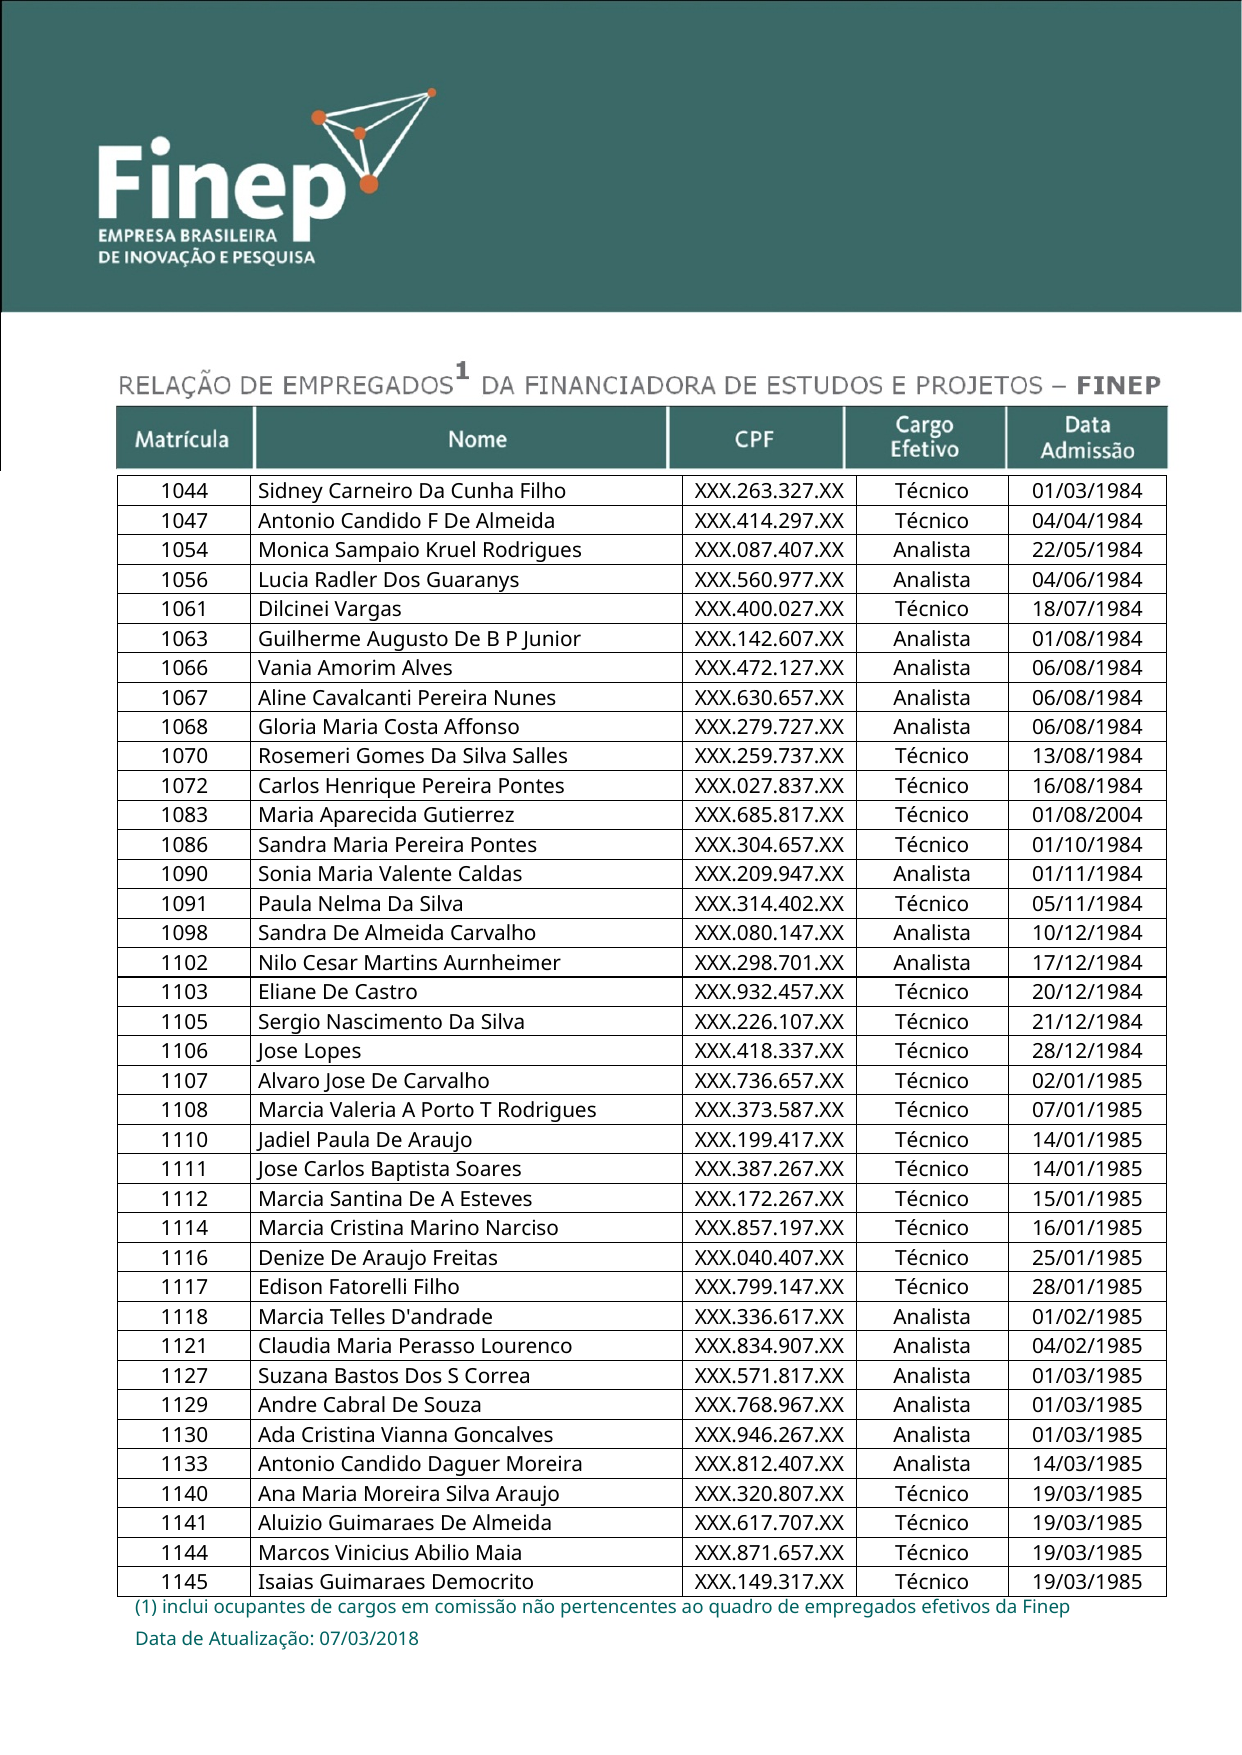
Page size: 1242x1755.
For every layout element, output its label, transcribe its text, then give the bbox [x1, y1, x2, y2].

table_cell Claudia Maria Perasso Lourenco [251, 1331, 682, 1360]
table_cell 07/01/1985 [1009, 1095, 1166, 1124]
table_cell 14/03/1985 [1009, 1449, 1166, 1478]
table_cell Maria Aparecida Gutierrez [251, 801, 682, 829]
table_cell 1121 [118, 1331, 250, 1360]
table_cell XXX.080.147.XX [683, 919, 856, 947]
table_cell Denize De Araujo Freitas [251, 1243, 682, 1271]
table_cell XXX.259.737.XX [683, 742, 856, 770]
table_cell 1083 [118, 801, 250, 829]
table_cell 1145 [118, 1567, 250, 1596]
table_cell 01/08/2004 [1009, 801, 1166, 829]
table_cell Suzana Bastos Dos S Correa [251, 1361, 682, 1389]
table_cell Técnico [857, 1036, 1008, 1065]
table_cell XXX.087.407.XX [683, 535, 856, 564]
table_cell Monica Sampaio Kruel Rodrigues [251, 535, 682, 564]
table_cell XXX.685.817.XX [683, 801, 856, 829]
table_cell XXX.320.807.XX [683, 1479, 856, 1507]
table_cell 1129 [118, 1390, 250, 1419]
table_cell Marcia Telles D'andrade [251, 1302, 682, 1330]
table_cell XXX.414.297.XX [683, 506, 856, 534]
table_cell Técnico [857, 830, 1008, 858]
table_cell 1108 [118, 1095, 250, 1124]
table_cell 28/01/1985 [1009, 1272, 1166, 1301]
table_cell XXX.736.657.XX [683, 1066, 856, 1094]
table_cell XXX.298.701.XX [683, 948, 856, 976]
table_cell 04/06/1984 [1009, 565, 1166, 593]
table_cell Marcos Vinicius Abilio Maia [251, 1538, 682, 1566]
table_cell XXX.172.267.XX [683, 1184, 856, 1212]
table_cell Dilcinei Vargas [251, 594, 682, 623]
table_cell 21/12/1984 [1009, 1007, 1166, 1035]
table_cell XXX.946.267.XX [683, 1420, 856, 1448]
table_cell 15/01/1985 [1009, 1184, 1166, 1212]
table_cell Vania Amorim Alves [251, 653, 682, 682]
table_cell Marcia Cristina Marino Narciso [251, 1213, 682, 1242]
table_cell XXX.560.977.XX [683, 565, 856, 593]
table_cell Sandra Maria Pereira Pontes [251, 830, 682, 858]
table_cell Técnico [857, 801, 1008, 829]
table_cell Sonia Maria Valente Caldas [251, 860, 682, 888]
table_cell Isaias Guimaraes Democrito [251, 1567, 682, 1596]
table_cell Analista [857, 683, 1008, 711]
table_cell Paula Nelma Da Silva [251, 889, 682, 917]
table_cell 1086 [118, 830, 250, 858]
table_cell Analista [857, 624, 1008, 652]
table_cell Marcia Santina De A Esteves [251, 1184, 682, 1212]
table_cell Técnico [857, 1243, 1008, 1271]
table_cell 1127 [118, 1361, 250, 1389]
table_cell 1061 [118, 594, 250, 623]
table_cell 01/08/1984 [1009, 624, 1166, 652]
table_cell Técnico [857, 506, 1008, 534]
table_cell XXX.857.197.XX [683, 1213, 856, 1242]
table_cell Analista [857, 1302, 1008, 1330]
table_cell Guilherme Augusto De B P Junior [251, 624, 682, 652]
table_cell 05/11/1984 [1009, 889, 1166, 917]
table_cell Aluizio Guimaraes De Almeida [251, 1508, 682, 1537]
table_cell 1102 [118, 948, 250, 976]
table_cell Alvaro Jose De Carvalho [251, 1066, 682, 1094]
table_cell XXX.630.657.XX [683, 683, 856, 711]
table_cell 19/03/1985 [1009, 1567, 1166, 1596]
table_cell 1114 [118, 1213, 250, 1242]
table_cell 1047 [118, 506, 250, 534]
table_cell 1105 [118, 1007, 250, 1035]
table_cell 06/08/1984 [1009, 683, 1166, 711]
table_cell 1063 [118, 624, 250, 652]
table_cell 1140 [118, 1479, 250, 1507]
table_cell Eliane De Castro [251, 978, 682, 1006]
table_cell XXX.304.657.XX [683, 830, 856, 858]
table_cell 1110 [118, 1125, 250, 1153]
table_cell 1068 [118, 712, 250, 741]
table_cell XXX.617.707.XX [683, 1508, 856, 1537]
table_cell 04/04/1984 [1009, 506, 1166, 534]
table_cell Analista [857, 535, 1008, 564]
table_cell Técnico [857, 978, 1008, 1006]
table_cell Aline Cavalcanti Pereira Nunes [251, 683, 682, 711]
table_cell XXX.149.317.XX [683, 1567, 856, 1596]
table_cell Sandra De Almeida Carvalho [251, 919, 682, 947]
table_cell Técnico [857, 594, 1008, 623]
table_cell 25/01/1985 [1009, 1243, 1166, 1271]
table_cell Técnico [857, 1125, 1008, 1153]
table_cell 01/10/1984 [1009, 830, 1166, 858]
table_cell Técnico [857, 476, 1008, 505]
table_cell 19/03/1985 [1009, 1538, 1166, 1566]
table_cell Analista [857, 1390, 1008, 1419]
table_cell Técnico [857, 742, 1008, 770]
table_cell 1116 [118, 1243, 250, 1271]
table_cell Analista [857, 565, 1008, 593]
table_cell XXX.336.617.XX [683, 1302, 856, 1330]
table_cell XXX.932.457.XX [683, 978, 856, 1006]
table_cell Analista [857, 1449, 1008, 1478]
table_cell 28/12/1984 [1009, 1036, 1166, 1065]
table_cell Analista [857, 948, 1008, 976]
table_cell 1044 [118, 476, 250, 505]
table_cell Técnico [857, 1066, 1008, 1094]
table_cell Sidney Carneiro Da Cunha Filho [251, 476, 682, 505]
table_cell Sergio Nascimento Da Silva [251, 1007, 682, 1035]
table_cell 06/08/1984 [1009, 653, 1166, 682]
table_cell 1144 [118, 1538, 250, 1566]
table_cell 16/08/1984 [1009, 771, 1166, 799]
table_cell Nilo Cesar Martins Aurnheimer [251, 948, 682, 976]
table_cell XXX.387.267.XX [683, 1154, 856, 1183]
table_cell Técnico [857, 1272, 1008, 1301]
table_cell Técnico [857, 771, 1008, 799]
table_cell 1054 [118, 535, 250, 564]
table_cell XXX.834.907.XX [683, 1331, 856, 1360]
table_cell 1103 [118, 978, 250, 1006]
table_cell XXX.199.417.XX [683, 1125, 856, 1153]
table_cell 22/05/1984 [1009, 535, 1166, 564]
table_cell XXX.373.587.XX [683, 1095, 856, 1124]
table_cell Rosemeri Gomes Da Silva Salles [251, 742, 682, 770]
table_cell 1098 [118, 919, 250, 947]
table_cell 01/03/1984 [1009, 476, 1166, 505]
table_cell Analista [857, 1420, 1008, 1448]
table_cell Técnico [857, 1508, 1008, 1537]
table_cell 1130 [118, 1420, 250, 1448]
table_cell XXX.263.327.XX [683, 476, 856, 505]
table_cell 20/12/1984 [1009, 978, 1166, 1006]
table_cell XXX.314.402.XX [683, 889, 856, 917]
table_cell Técnico [857, 1095, 1008, 1124]
table_cell XXX.027.837.XX [683, 771, 856, 799]
table_cell Técnico [857, 1007, 1008, 1035]
table_cell 19/03/1985 [1009, 1479, 1166, 1507]
table_cell Técnico [857, 1538, 1008, 1566]
table_cell XXX.418.337.XX [683, 1036, 856, 1065]
table_cell Técnico [857, 1479, 1008, 1507]
table_cell 1107 [118, 1066, 250, 1094]
table_cell 1066 [118, 653, 250, 682]
table_cell Técnico [857, 1213, 1008, 1242]
table_cell Marcia Valeria A Porto T Rodrigues [251, 1095, 682, 1124]
table_cell XXX.279.727.XX [683, 712, 856, 741]
table_cell XXX.226.107.XX [683, 1007, 856, 1035]
table_cell 06/08/1984 [1009, 712, 1166, 741]
table_cell Jose Carlos Baptista Soares [251, 1154, 682, 1183]
table_cell Edison Fatorelli Filho [251, 1272, 682, 1301]
table_cell Técnico [857, 1567, 1008, 1596]
table_cell 1111 [118, 1154, 250, 1183]
table_cell XXX.400.027.XX [683, 594, 856, 623]
table_cell XXX.799.147.XX [683, 1272, 856, 1301]
table_cell Antonio Candido F De Almeida [251, 506, 682, 534]
table_cell XXX.768.967.XX [683, 1390, 856, 1419]
table_cell 18/07/1984 [1009, 594, 1166, 623]
table_cell 1141 [118, 1508, 250, 1537]
table_cell 1056 [118, 565, 250, 593]
table_cell 1072 [118, 771, 250, 799]
table_cell 01/11/1984 [1009, 860, 1166, 888]
table_cell Técnico [857, 1184, 1008, 1212]
table_cell Lucia Radler Dos Guaranys [251, 565, 682, 593]
table_cell 14/01/1985 [1009, 1154, 1166, 1183]
table_cell Jadiel Paula De Araujo [251, 1125, 682, 1153]
table_cell 1090 [118, 860, 250, 888]
table_cell XXX.812.407.XX [683, 1449, 856, 1478]
table_cell Andre Cabral De Souza [251, 1390, 682, 1419]
table_cell 13/08/1984 [1009, 742, 1166, 770]
table_cell XXX.472.127.XX [683, 653, 856, 682]
table_cell Analista [857, 653, 1008, 682]
table_cell 1067 [118, 683, 250, 711]
table_cell 17/12/1984 [1009, 948, 1166, 976]
table_cell 1106 [118, 1036, 250, 1065]
table_cell Ana Maria Moreira Silva Araujo [251, 1479, 682, 1507]
table_cell Técnico [857, 1154, 1008, 1183]
table_cell 04/02/1985 [1009, 1331, 1166, 1360]
table_cell 1112 [118, 1184, 250, 1212]
table_cell 16/01/1985 [1009, 1213, 1166, 1242]
table_cell Analista [857, 712, 1008, 741]
table_cell 1118 [118, 1302, 250, 1330]
table_cell 01/03/1985 [1009, 1420, 1166, 1448]
table_cell Analista [857, 1361, 1008, 1389]
table_cell XXX.871.657.XX [683, 1538, 856, 1566]
table_cell 01/03/1985 [1009, 1390, 1166, 1419]
table_cell 1133 [118, 1449, 250, 1478]
table_cell XXX.142.607.XX [683, 624, 856, 652]
table_cell 14/01/1985 [1009, 1125, 1166, 1153]
table_cell Gloria Maria Costa Affonso [251, 712, 682, 741]
table_cell 01/02/1985 [1009, 1302, 1166, 1330]
table_cell 1070 [118, 742, 250, 770]
table_cell Analista [857, 860, 1008, 888]
table_cell 10/12/1984 [1009, 919, 1166, 947]
table_cell Analista [857, 1331, 1008, 1360]
table_cell Antonio Candido Daguer Moreira [251, 1449, 682, 1478]
table_cell Carlos Henrique Pereira Pontes [251, 771, 682, 799]
table_cell Analista [857, 919, 1008, 947]
table_cell 19/03/1985 [1009, 1508, 1166, 1537]
table_cell Ada Cristina Vianna Goncalves [251, 1420, 682, 1448]
table_cell 1117 [118, 1272, 250, 1301]
table_cell XXX.040.407.XX [683, 1243, 856, 1271]
table_cell Técnico [857, 889, 1008, 917]
table_cell XXX.209.947.XX [683, 860, 856, 888]
table_cell 1091 [118, 889, 250, 917]
table_cell XXX.571.817.XX [683, 1361, 856, 1389]
table_cell 02/01/1985 [1009, 1066, 1166, 1094]
table_cell Jose Lopes [251, 1036, 682, 1065]
table_cell 01/03/1985 [1009, 1361, 1166, 1389]
